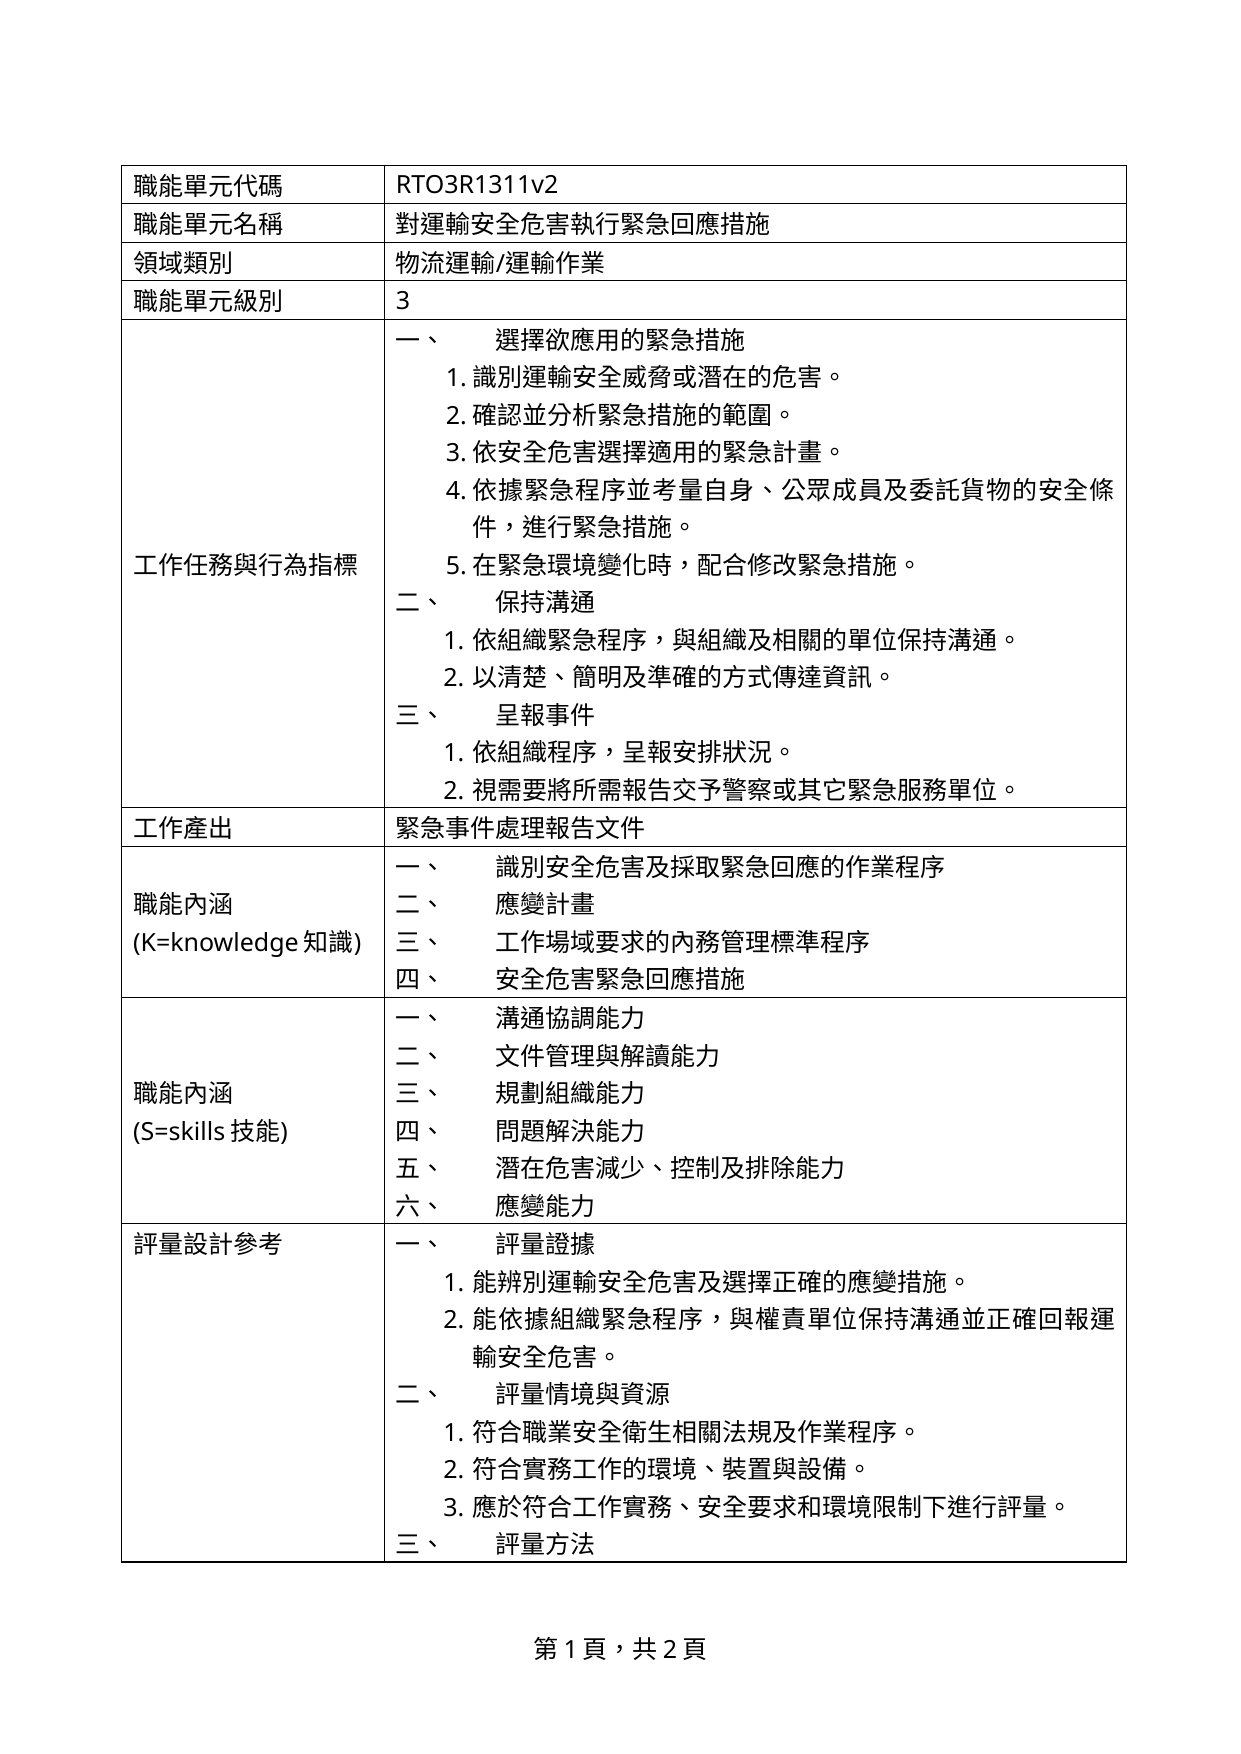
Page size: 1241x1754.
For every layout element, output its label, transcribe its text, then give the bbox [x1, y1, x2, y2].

table_cell 工作產出 [122, 808, 384, 846]
table_cell 識別安全危害及採取緊急回應的作業程序 應變計畫 工作場域要求的內務管理標準程序 安全危害緊急回應措施 [385, 847, 1126, 997]
table_cell 選擇欲應用的緊急措施 識別運輸安全威脅或潛在的危害。 確認並分析緊急措施的範圍。 依安全危害選擇適用的緊急計畫。 依據緊急程序並考量自身、公眾成員及委託貨物的安全條件，進行緊急措施。 在緊急環境變化時，配合修改緊急措施。 保持溝通 依組織緊急程序，與組織及相關的單位保持溝通。 以清楚、簡明及準確的方式傳達資訊。 呈報事件 依組織程序，呈報安排狀況。 視需要將所需報告交予警察或其它緊急服務單位。 [385, 320, 1126, 807]
table_cell 工作任務與行為指標 [122, 320, 384, 807]
table_cell 評量證據 能辨別運輸安全危害及選擇正確的應變措施。 能依據組織緊急程序，與權責單位保持溝通並正確回報運輸安全危害。 評量情境與資源 符合職業安全衛生相關法規及作業程序。 符合實務工作的環境、裝置與設備。 應於符合工作實務、安全要求和環境限制下進行評量。 評量方法 評量者提供模擬情境，觀察受評者面對運輸安全危害時如何進行應變措施。 評量者設計輸安全危害情境題庫，評估受評者之問題處理能力。 [385, 1224, 1126, 1561]
table_cell 職能單元級別 [122, 281, 384, 319]
table_cell 物流運輸/運輸作業 [385, 243, 1126, 280]
table_cell 職能內涵 (K=knowledge知識) [122, 847, 384, 997]
table_cell 職能單元名稱 [122, 204, 384, 242]
table_cell 緊急事件處理報告文件 [385, 808, 1126, 846]
table_header 職能單元代碼 [122, 166, 384, 203]
table_cell 溝通協調能力 文件管理與解讀能力 規劃組織能力 問題解決能力 潛在危害減少、控制及排除能力 應變能力 [385, 998, 1126, 1223]
table_header RTO3R1311v2 [385, 166, 1126, 203]
table_cell 評量設計參考 [122, 1224, 384, 1561]
table_cell 對運輸安全危害執行緊急回應措施 [385, 204, 1126, 242]
table_cell 職能內涵 (S=skills技能) [122, 998, 384, 1223]
table_cell 3 [385, 281, 1126, 319]
table_cell 領域類別 [122, 243, 384, 280]
